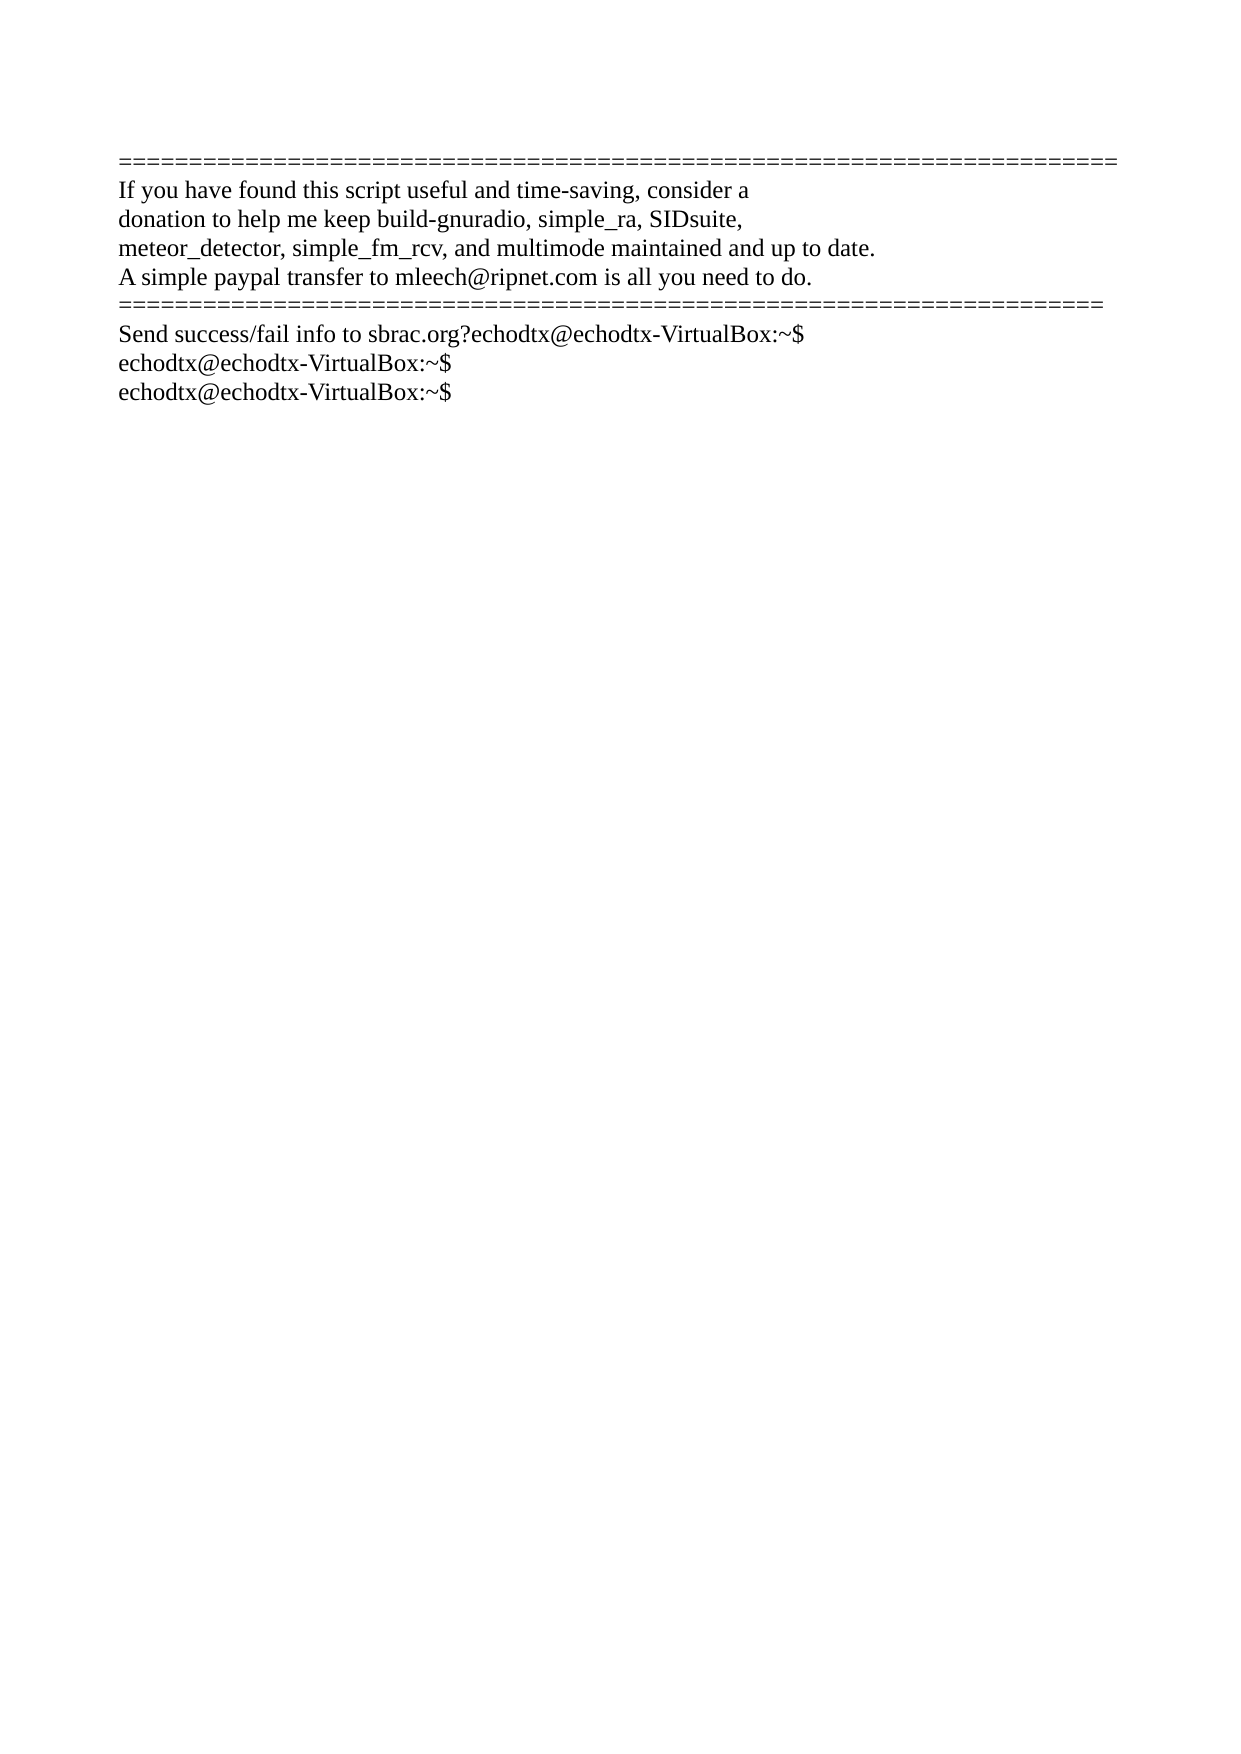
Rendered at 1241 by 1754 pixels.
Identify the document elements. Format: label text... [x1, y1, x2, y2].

text echodtx@echodtx-VirtualBox:~$ [118, 377, 1122, 406]
text A simple paypal transfer to mleech@ripnet.com is all you need to do. [118, 262, 1122, 291]
text Send success/fail info to sbrac.org?echodtx@echodtx-VirtualBox:~$ [118, 319, 1122, 348]
text ====================================================================== [118, 291, 1122, 319]
text meteor_detector, simple_fm_rcv, and multimode maintained and up to date. [118, 233, 1122, 262]
text If you have found this script useful and time-saving, consider a [118, 176, 1122, 204]
text ======================================================================= [118, 147, 1122, 176]
text donation to help me keep build-gnuradio, simple_ra, SIDsuite, [118, 204, 1122, 233]
text echodtx@echodtx-VirtualBox:~$ [118, 348, 1122, 377]
